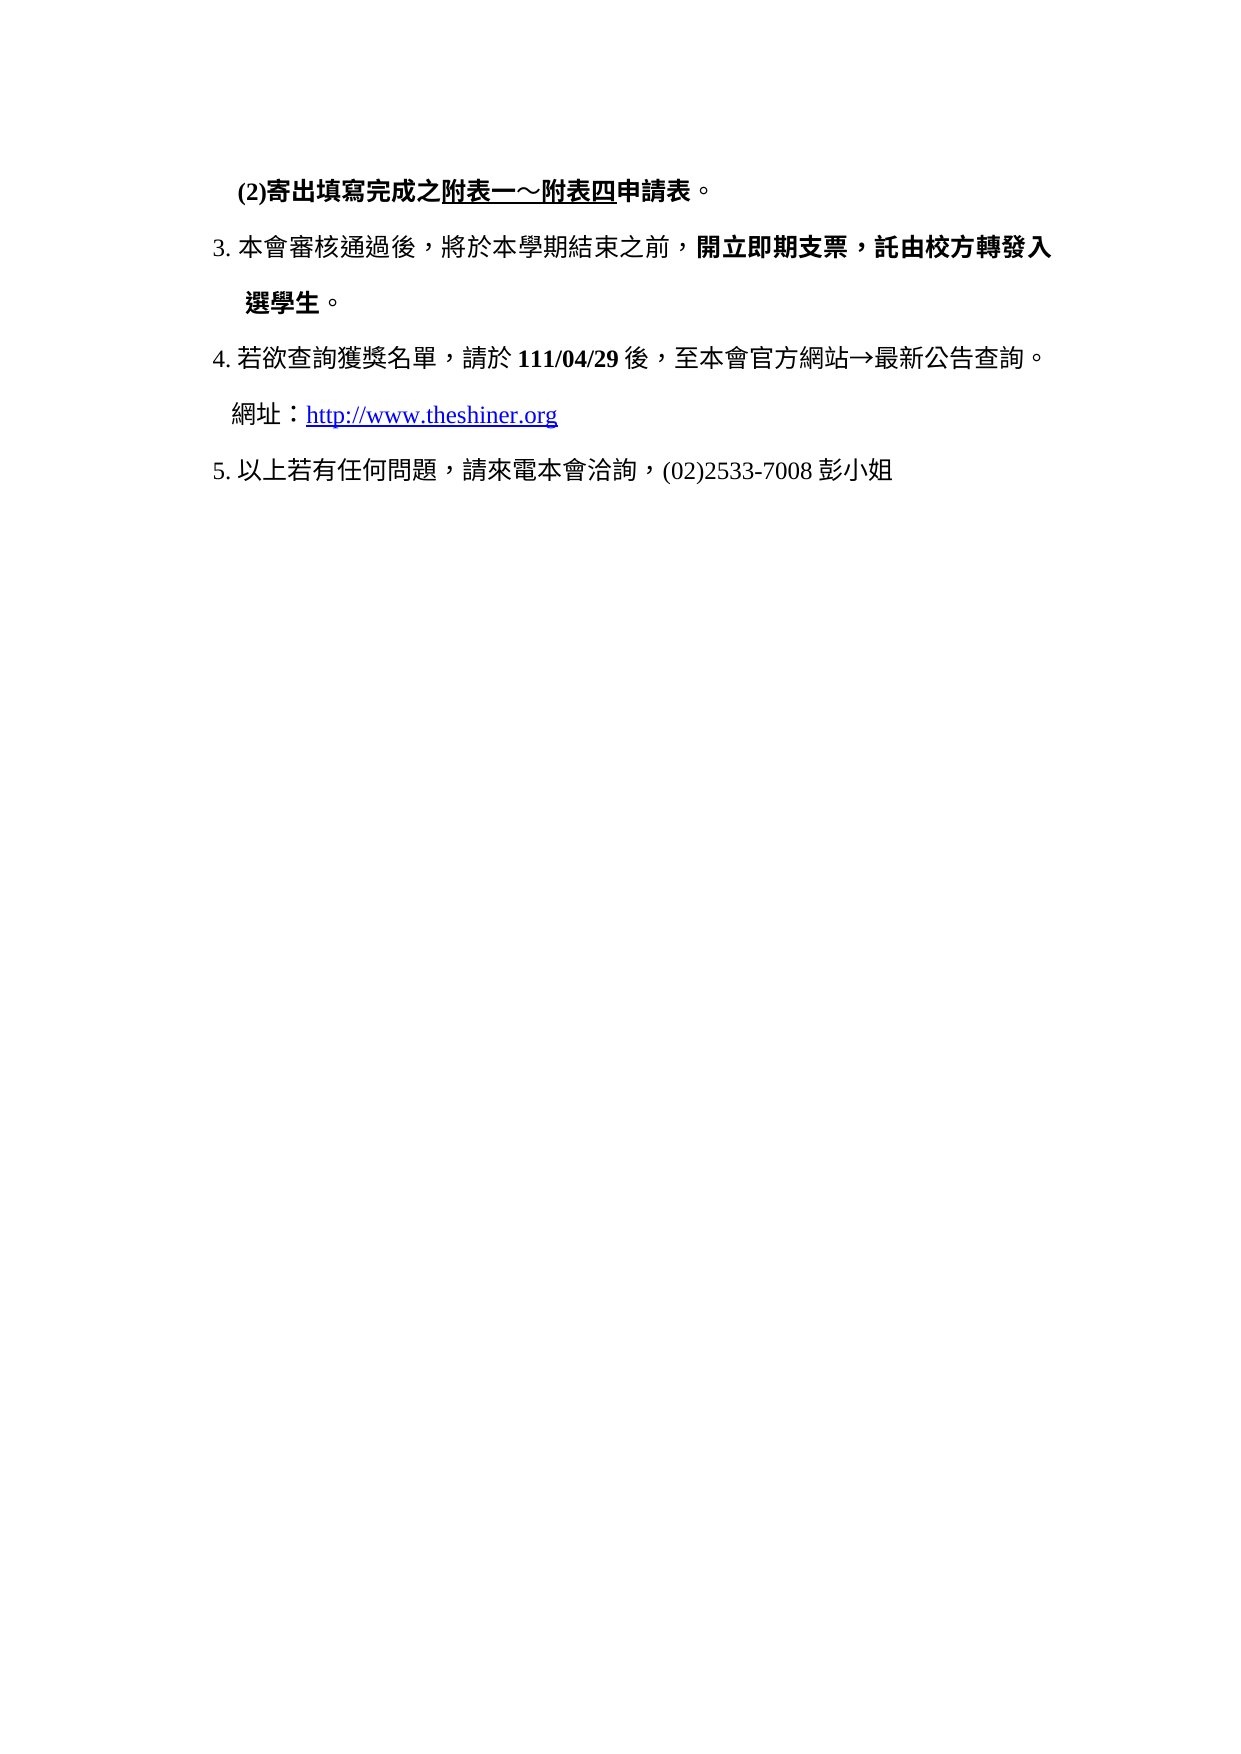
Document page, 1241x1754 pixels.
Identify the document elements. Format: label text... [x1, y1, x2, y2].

text 網址：http://www.theshiner.org [212, 388, 1053, 425]
text 5. 以上若有任何問題，請來電本會洽詢，(02)2533-7008 彭小姐 [212, 443, 1053, 481]
text 3. 本會審核通過後，將於本學期結束之前，開立即期支票，託由校方轉發入選學生。 [212, 220, 1053, 314]
text (2)寄出填寫完成之附表一～附表四申請表。 [237, 164, 1053, 202]
text 4. 若欲查詢獲獎名單，請於111/04/29後，至本會官方網站→最新公告查詢。 [212, 332, 1053, 369]
